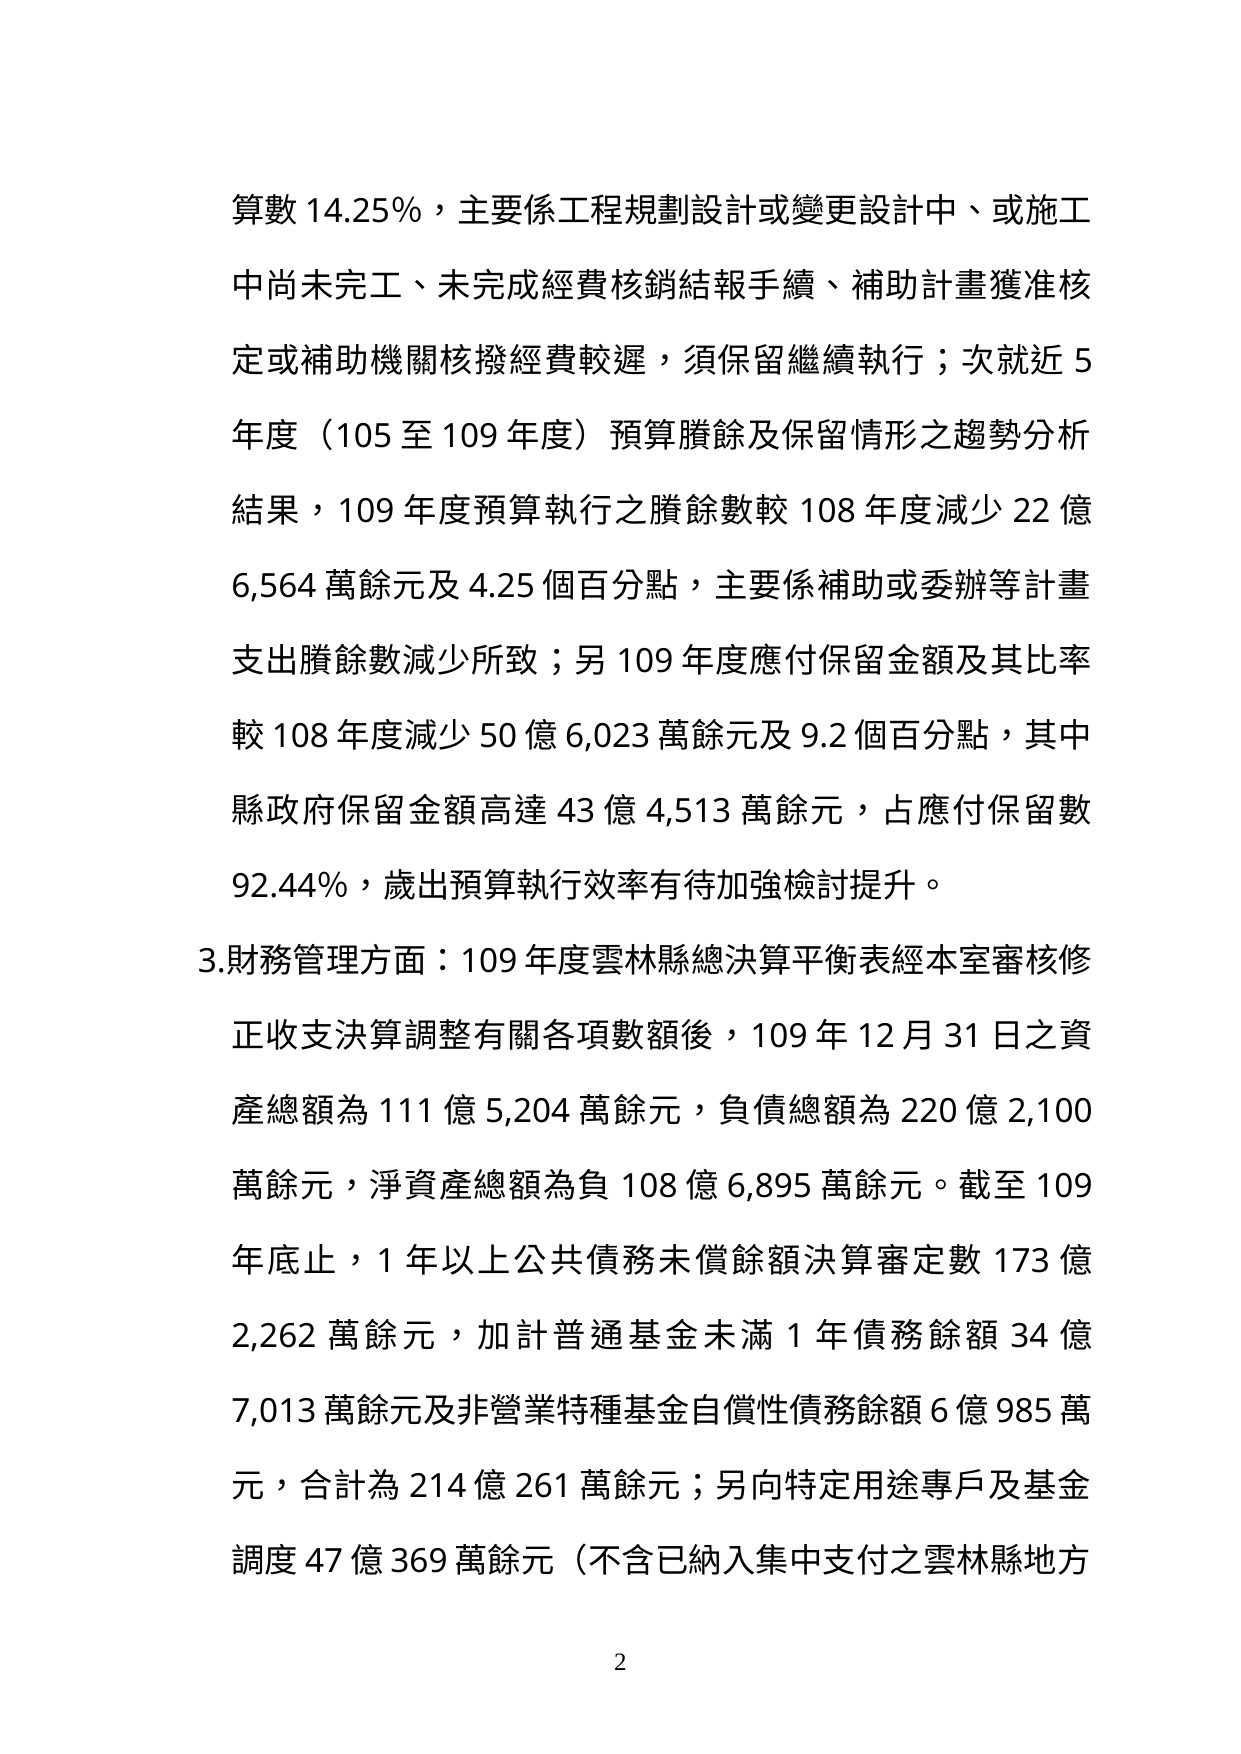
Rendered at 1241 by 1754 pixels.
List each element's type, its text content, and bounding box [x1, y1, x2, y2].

text 3.財務管理方面：109年度雲林縣總決算平衡表經本室審核修正收支決算調整有關各項數額後，109年12月31日之資產總額為111億5,204萬餘元，負債總額為220億2,100萬餘元，淨資產總額為負108億6,895萬餘元。截至109年底止，1年以上公共債務未償餘額決算審定數173億2,262萬餘元，加計普通基金未滿1年債務餘額34億7,013萬餘元及非營業特種基金自償性債務餘額6億985萬元，合計為214億261萬餘元；另向特定用途專戶及基金調度47億369萬餘元（不含已納入集中支付之雲林縣地方教育發展基金）。又依據銓敘部及教育部委託精算報告，分別以109年12月31日為基準日，精算未來30年需由貴府負擔之舊制（84年7月1日實施公務人員退休撫卹新制）公務人員退休金為134億6,100萬元，舊制教育人員退休金為229億9,100萬元，合計約為364億5,200萬元，為各界關切未列入公共債務法債限規範之政府未來或有給付責任事項，預計將造成雲林縣未來負擔之支出，有待控管歲出預算規模，妥善管理債務，以有效改善財務狀況。 [198, 914, 1092, 1589]
text 算數14.25％，主要係工程規劃設計或變更設計中、或施工中尚未完工、未完成經費核銷結報手續、補助計畫獲准核定或補助機關核撥經費較遲，須保留繼續執行；次就近5年度（105至109年度）預算賸餘及保留情形之趨勢分析結果，109年度預算執行之賸餘數較108年度減少22億6,564萬餘元及4.25個百分點，主要係補助或委辦等計畫支出賸餘數減少所致；另109年度應付保留金額及其比率較108年度減少50億6,023萬餘元及9.2個百分點，其中縣政府保留金額高達43億4,513萬餘元，占應付保留數92.44％，歲出預算執行效率有待加強檢討提升。 [198, 164, 1092, 914]
